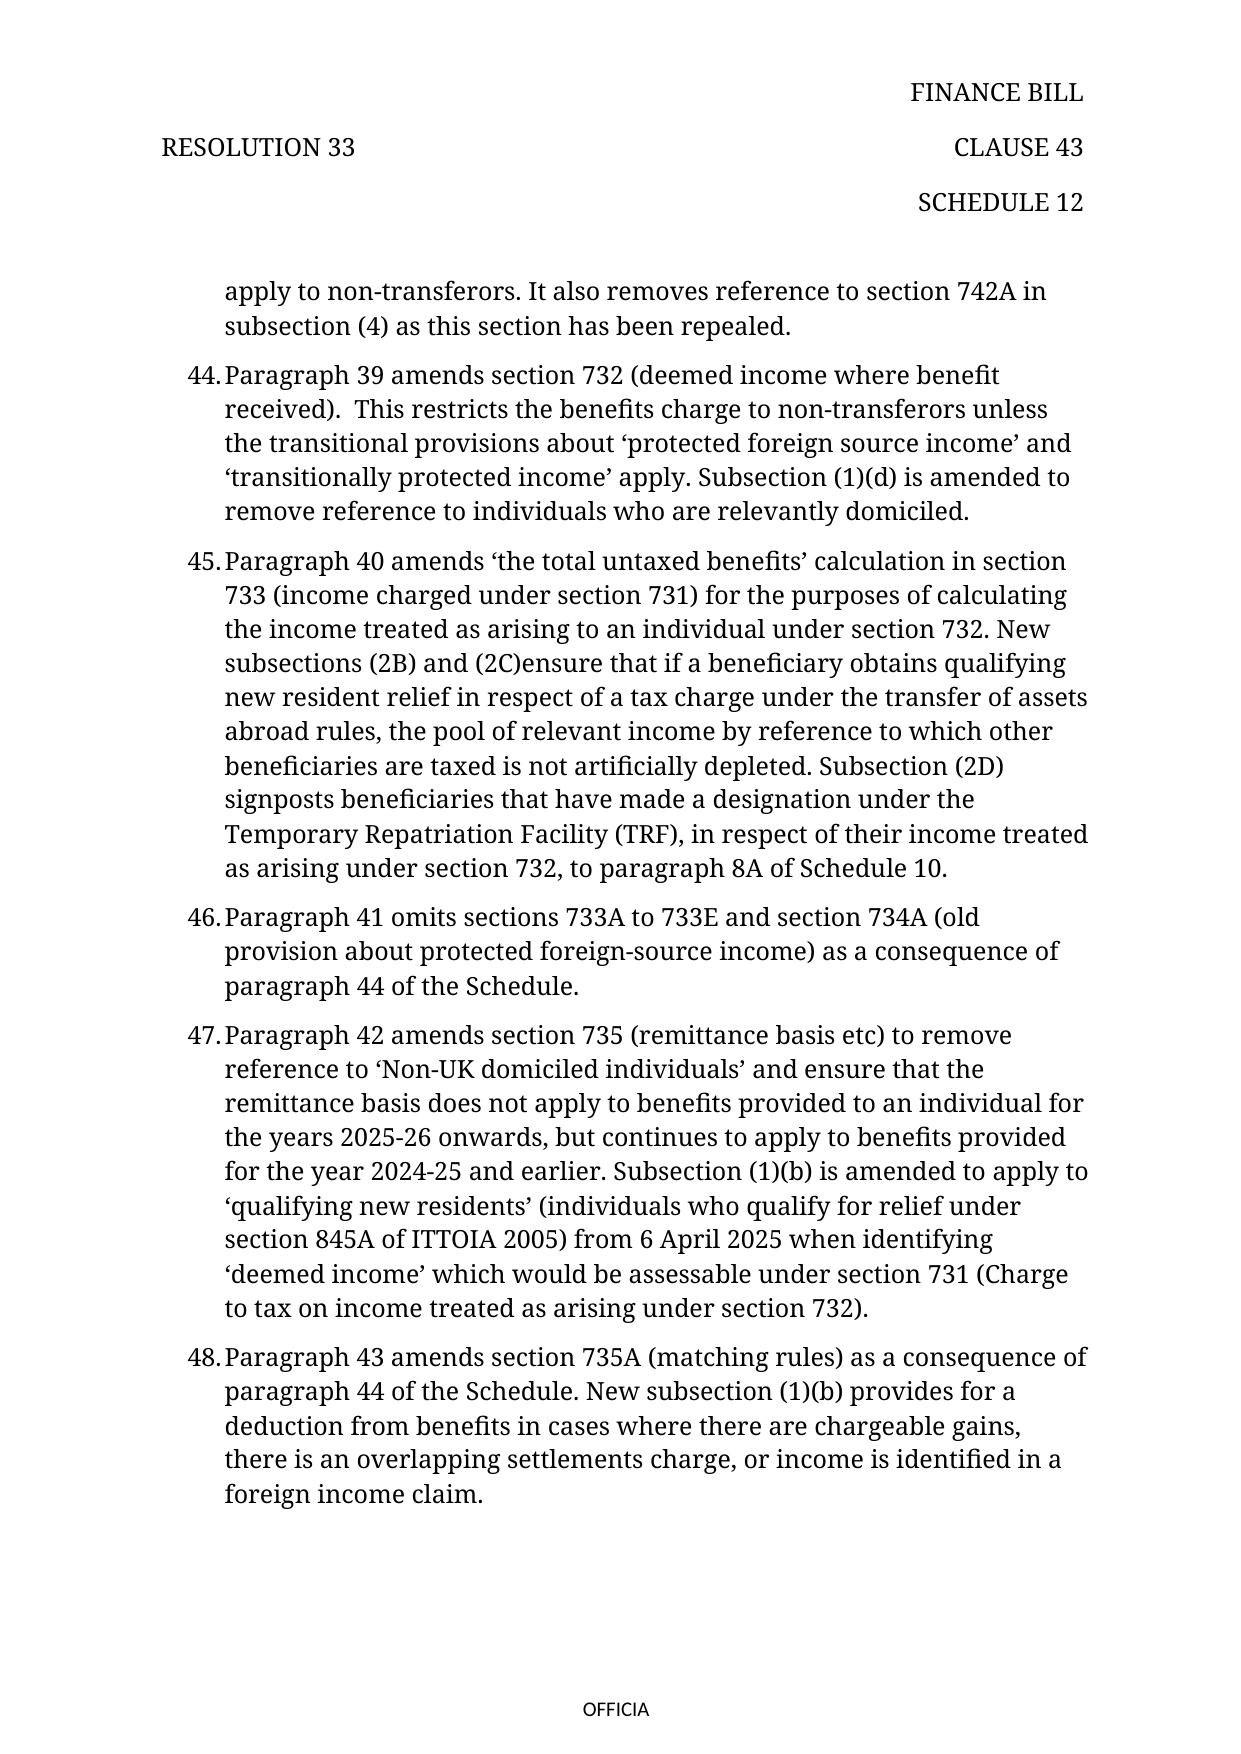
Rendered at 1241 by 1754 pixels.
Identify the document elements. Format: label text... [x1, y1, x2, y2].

list Paragraph 39 amends section 732 (deemed income where benefit received). This restricts the benefits charge to non-transferors unless the transitional provisions about ‘protected foreign source income’ and ‘transitionally protected income’ apply. Subsection (1)(d) is amended to remove reference to individuals who are relevantly domiciled. [187, 358, 1090, 528]
list Paragraph 40 amends ‘the total untaxed benefits’ calculation in section 733 (income charged under section 731) for the purposes of calculating the income treated as arising to an individual under section 732. New subsections (2B) and (2C)ensure that if a beneficiary obtains qualifying new resident relief in respect of a tax charge under the transfer of assets abroad rules, the pool of relevant income by reference to which other beneficiaries are taxed is not artificially depleted. Subsection (2D) signposts beneficiaries that have made a designation under the Temporary Repatriation Facility (TRF), in respect of their income treated as arising under section 732, to paragraph 8A of Schedule 10. [187, 544, 1090, 884]
list apply to non-transferors. It also removes reference to section 742A in subsection (4) as this section has been repealed. [187, 274, 1090, 342]
list Paragraph 43 amends section 735A (matching rules) as a consequence of paragraph 44 of the Schedule. New subsection (1)(b) provides for a deduction from benefits in cases where there are chargeable gains, there is an overlapping settlements charge, or income is identified in a foreign income claim. [187, 1340, 1090, 1510]
list Paragraph 41 omits sections 733A to 733E and section 734A (old provision about protected foreign-source income) as a consequence of paragraph 44 of the Schedule. [187, 900, 1090, 1002]
list Paragraph 42 amends section 735 (remittance basis etc) to remove reference to ‘Non-UK domiciled individuals’ and ensure that the remittance basis does not apply to benefits provided to an individual for the years 2025-26 onwards, but continues to apply to benefits provided for the year 2024-25 and earlier. Subsection (1)(b) is amended to apply to ‘qualifying new residents’ (individuals who qualify for relief under section 845A of ITTOIA 2005) from 6 April 2025 when identifying ‘deemed income’ which would be assessable under section 731 (Charge to tax on income treated as arising under section 732). [187, 1018, 1090, 1324]
